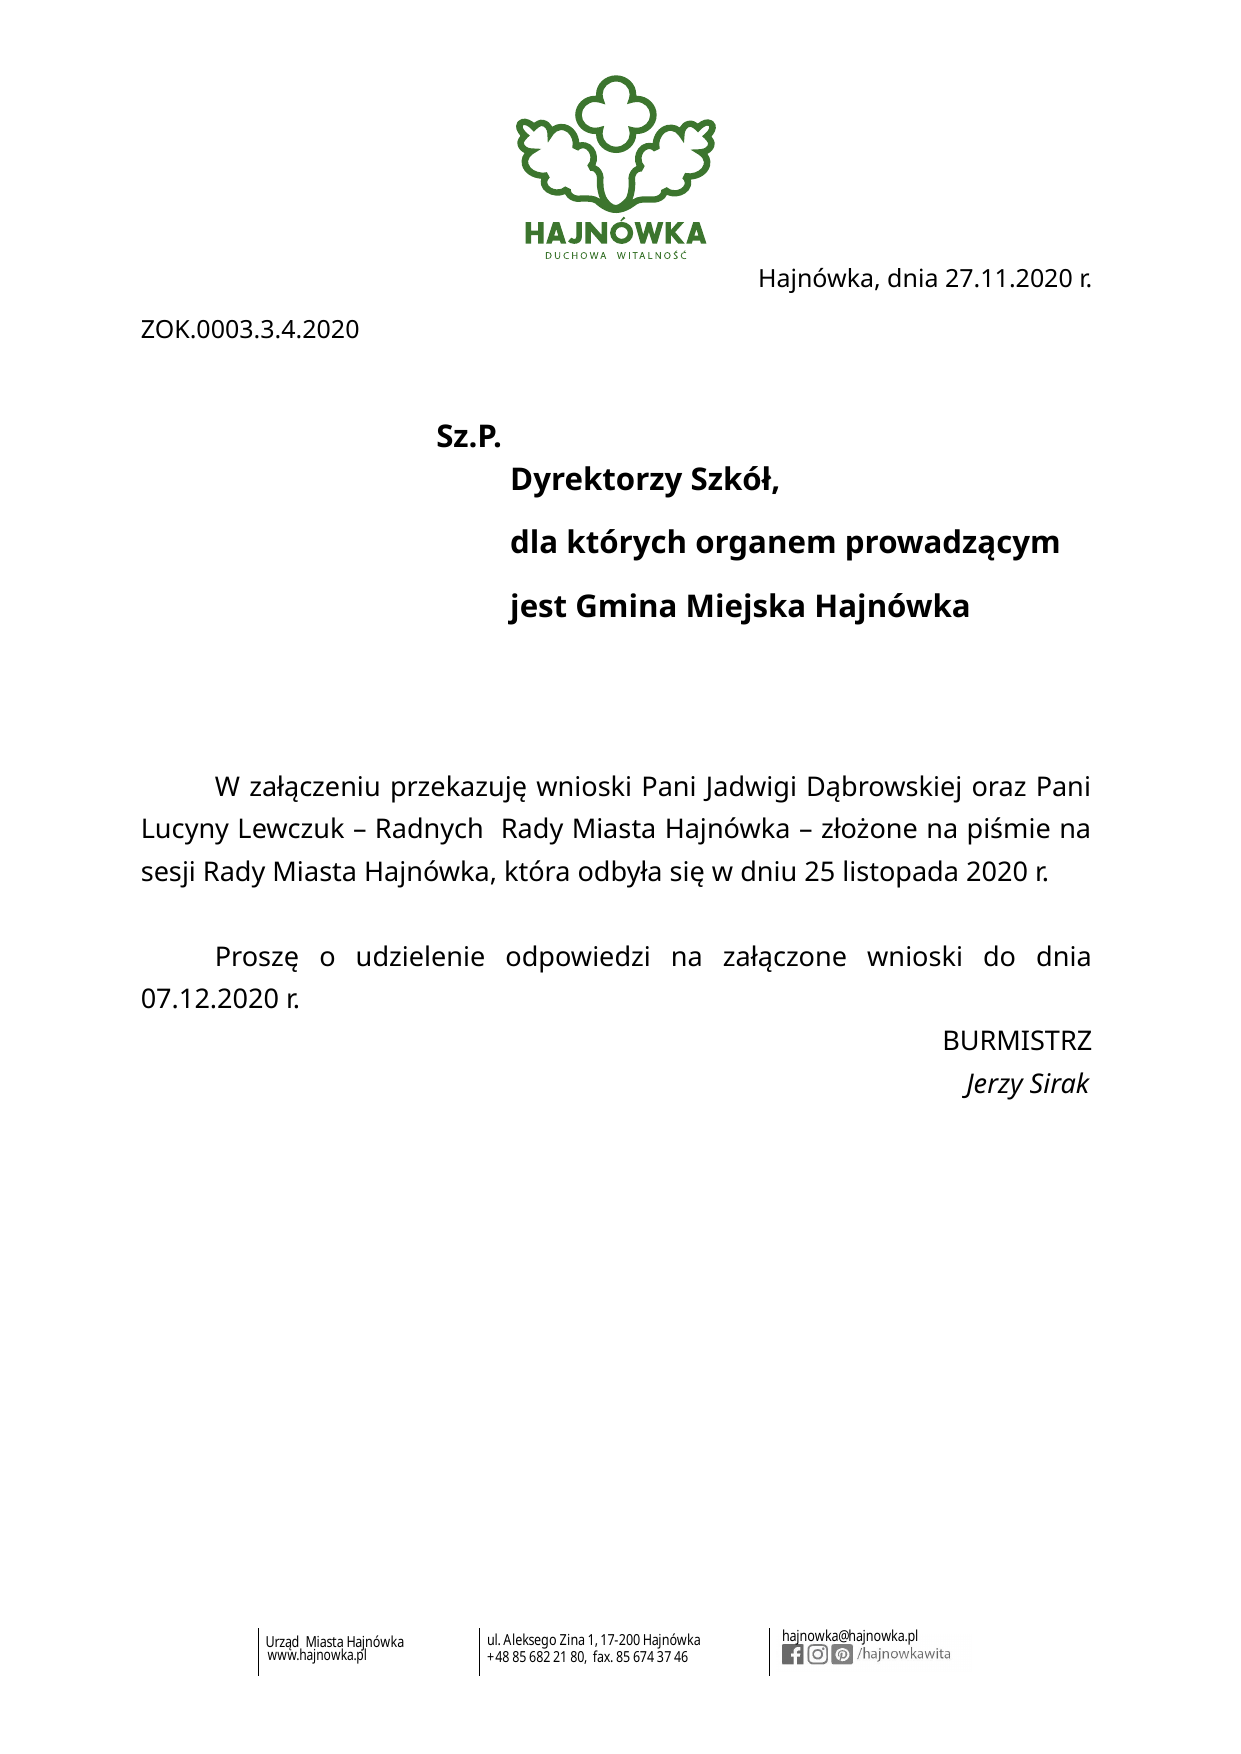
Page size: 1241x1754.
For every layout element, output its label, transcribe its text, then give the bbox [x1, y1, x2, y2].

text Jerzy Sirak [141, 1064, 1092, 1101]
text Hajnówka, dnia 27.11.2020 r. [141, 261, 1092, 295]
text Dyrektorzy Szkół, dla których organem prowadzącym jest Gmina Miejska Hajnówka [141, 457, 1092, 627]
text Proszę o udzielenie odpowiedzi na załączone wnioski do dnia 07.12.2020 r. [141, 937, 1092, 1016]
text Sz.P. [141, 414, 1092, 457]
text ZOK.0003.3.4.2020 [141, 312, 1092, 346]
text W załączeniu przekazuję wnioski Pani Jadwigi Dąbrowskiej oraz Pani Lucyny Lewczuk – Radnych Rady Miasta Hajnówka – złożone na piśmie na sesji Rady Miasta Hajnówka, która odbyła się w dniu 25 listopada 2020 r. [141, 767, 1092, 889]
text BURMISTRZ [141, 1022, 1092, 1059]
